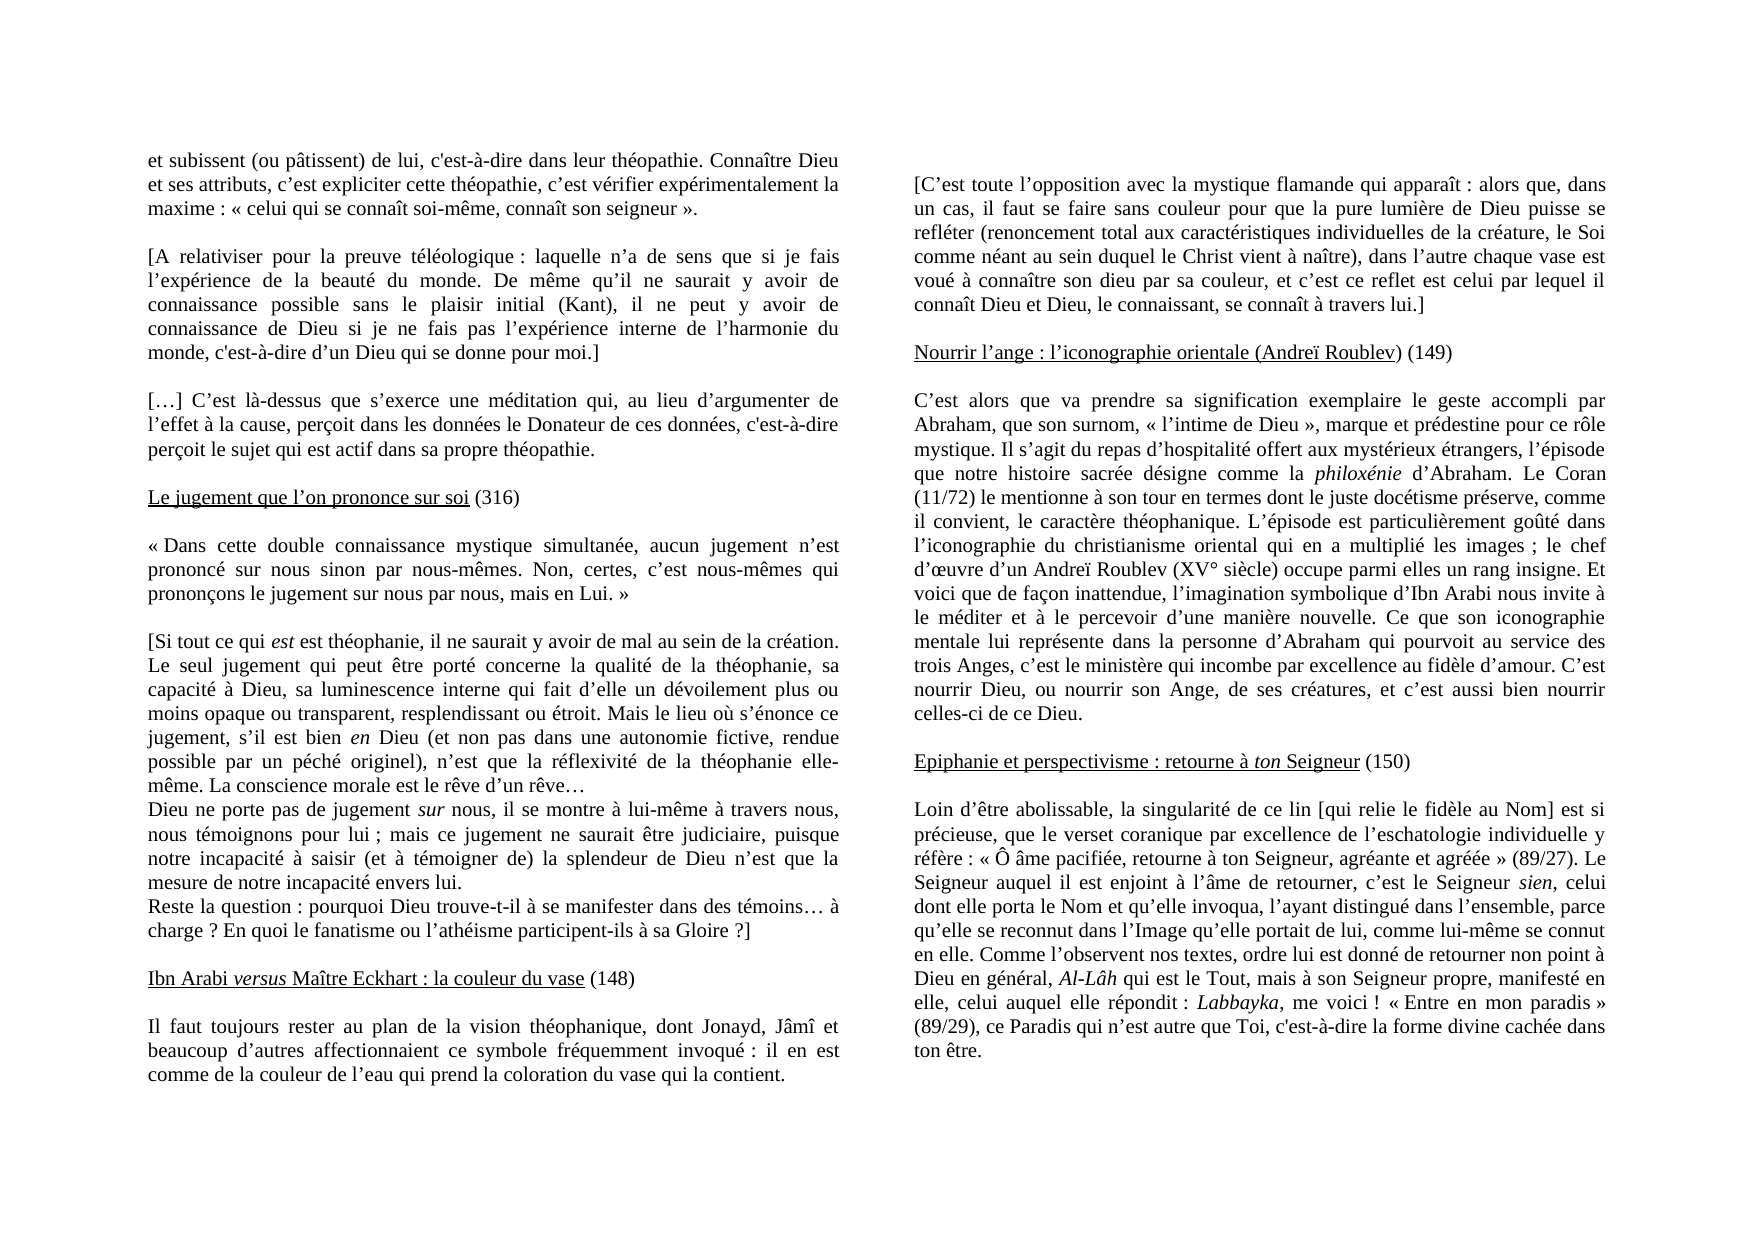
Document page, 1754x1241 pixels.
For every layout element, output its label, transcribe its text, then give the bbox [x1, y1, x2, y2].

text Nourrir l’ange : l’iconographie orientale (Andreï Roublev) (149) [914, 340, 1606, 364]
text Loin d’être abolissable, la singularité de ce lin [qui relie le fidèle au Nom] est si précieuse, que le verset coranique par excellence de l’eschatologie individuelle y réfère : « Ô âme pacifiée, retourne à ton Seigneur, agréante et agréée » (89/27). Le Seigneur auquel il est enjoint à l’âme de retourner, c’est le Seigneur sien, celui dont elle porta le Nom et qu’elle invoqua, l’ayant distingué dans l’ensemble, parce qu’elle se reconnut dans l’Image qu’elle portait de lui, comme lui-même se connut en elle. Comme l’observent nos textes, ordre lui est donné de retourner non point à Dieu en général, Al-Lâh qui est le Tout, mais à son Seigneur propre, manifesté en elle, celui auquel elle répondit : Labbayka, me voici ! « Entre en mon paradis » (89/29), ce Paradis qui n’est autre que Toi, c'est-à-dire la forme divine cachée dans ton être. [914, 797, 1606, 1062]
text Le jugement que l’on prononce sur soi (316) [148, 484, 840, 509]
text Ibn Arabi versus Maître Eckhart : la couleur du vase (148) [148, 966, 840, 990]
text [Si tout ce qui est est théophanie, il ne saurait y avoir de mal au sein de la création. Le seul jugement qui peut être porté concerne la qualité de la théophanie, sa capacité à Dieu, sa luminescence interne qui fait d’elle un dévoilement plus ou moins opaque ou transparent, resplendissant ou étroit. Mais le lieu où s’énonce ce jugement, s’il est bien en Dieu (et non pas dans une autonomie fictive, rendue possible par un péché originel), n’est que la réflexivité de la théophanie elle-même. La conscience morale est le rêve d’un rêve… [148, 629, 840, 797]
text C’est alors que va prendre sa signification exemplaire le geste accompli par Abraham, que son surnom, « l’intime de Dieu », marque et prédestine pour ce rôle mystique. Il s’agit du repas d’hospitalité offert aux mystérieux étrangers, l’épisode que notre histoire sacrée désigne comme la philoxénie d’Abraham. Le Coran (11/72) le mentionne à son tour en termes dont le juste docétisme préserve, comme il convient, le caractère théophanique. L’épisode est particulièrement goûté dans l’iconographie du christianisme oriental qui en a multiplié les images ; le chef d’œuvre d’un Andreï Roublev (XV° siècle) occupe parmi elles un rang insigne. Et voici que de façon inattendue, l’imagination symbolique d’Ibn Arabi nous invite à le méditer et à le percevoir d’une manière nouvelle. Ce que son iconographie mentale lui représente dans la personne d’Abraham qui pourvoit au service des trois Anges, c’est le ministère qui incombe par excellence au fidèle d’amour. C’est nourrir Dieu, ou nourrir son Ange, de ses créatures, et c’est aussi bien nourrir celles-ci de ce Dieu. [914, 388, 1606, 725]
text [C’est toute l’opposition avec la mystique flamande qui apparaît : alors que, dans un cas, il faut se faire sans couleur pour que la pure lumière de Dieu puisse se refléter (renoncement total aux caractéristiques individuelles de la créature, le Soi comme néant au sein duquel le Christ vient à naître), dans l’autre chaque vase est voué à connaître son dieu par sa couleur, et c’est ce reflet est celui par lequel il connaît Dieu et Dieu, le connaissant, se connaît à travers lui.] [914, 172, 1606, 316]
text Reste la question : pourquoi Dieu trouve-t-il à se manifester dans des témoins… à charge ? En quoi le fanatisme ou l’athéisme participent-ils à sa Gloire ?] [148, 894, 840, 942]
text [A relativiser pour la preuve téléologique : laquelle n’a de sens que si je fais l’expérience de la beauté du monde. De même qu’il ne saurait y avoir de connaissance possible sans le plaisir initial (Kant), il ne peut y avoir de connaissance de Dieu si je ne fais pas l’expérience interne de l’harmonie du monde, c'est-à-dire d’un Dieu qui se donne pour moi.] [148, 244, 840, 364]
text Epiphanie et perspectivisme : retourne à ton Seigneur (150) [914, 749, 1606, 773]
text « Dans cette double connaissance mystique simultanée, aucun jugement n’est prononcé sur nous sinon par nous-mêmes. Non, certes, c’est nous-mêmes qui prononçons le jugement sur nous par nous, mais en Lui. » [148, 533, 840, 605]
text Dieu ne porte pas de jugement sur nous, il se montre à lui-même à travers nous, nous témoignons pour lui ; mais ce jugement ne saurait être judiciaire, puisque notre incapacité à saisir (et à témoigner de) la splendeur de Dieu n’est que la mesure de notre incapacité envers lui. [148, 797, 840, 894]
text […] C’est là-dessus que s’exerce une méditation qui, au lieu d’argumenter de l’effet à la cause, perçoit dans les données le Donateur de ces données, c'est-à-dire perçoit le sujet qui est actif dans sa propre théopathie. [148, 388, 840, 461]
text et subissent (ou pâtissent) de lui, c'est-à-dire dans leur théopathie. Connaître Dieu et ses attributs, c’est expliciter cette théopathie, c’est vérifier expérimentalement la maxime : « celui qui se connaît soi-même, connaît son seigneur ». [148, 148, 840, 220]
text Il faut toujours rester au plan de la vision théophanique, dont Jonayd, Jâmî et beaucoup d’autres affectionnaient ce symbole fréquemment invoqué : il en est comme de la couleur de l’eau qui prend la coloration du vase qui la contient. [148, 1014, 840, 1086]
